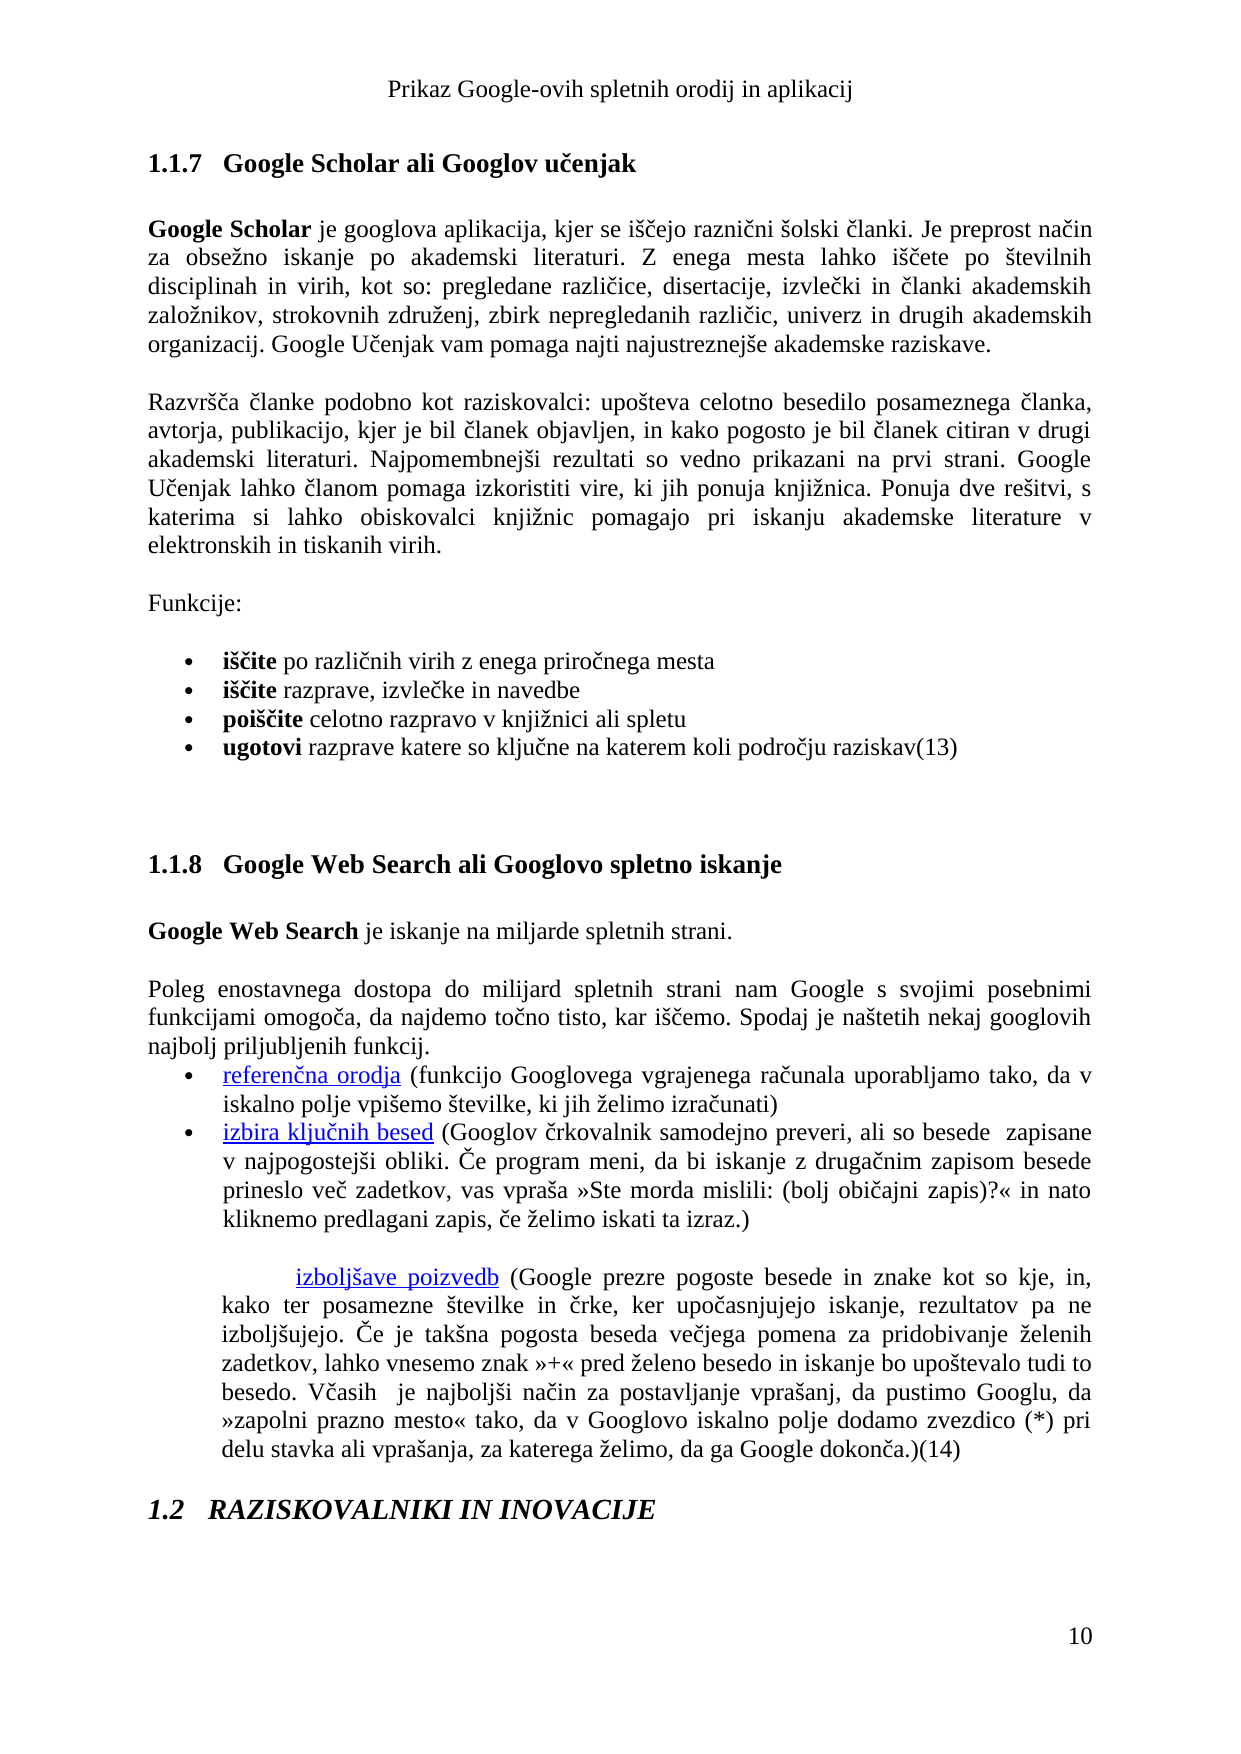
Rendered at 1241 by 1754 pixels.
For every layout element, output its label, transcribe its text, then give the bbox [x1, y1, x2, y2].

text Funkcije: [148, 588, 1093, 617]
list poiščite celotno razpravo v knjižnici ali spletu [185, 704, 1093, 732]
text Google Web Search je iskanje na miljarde spletnih strani. [148, 916, 1093, 945]
text Google Scholar je googlova aplikacija, kjer se iščejo raznični šolski članki. Je preprost način za obsežno iskanje po akademski literaturi. Z enega mesta lahko iščete po številnih disciplinah in virih, kot so: pregledane različice, disertacije, izvlečki in članki akademskih založnikov, strokovnih združenj, zbirk nepregledanih različic, univerz in drugih akademskih organizacij. Google Učenjak vam pomaga najti najustreznejše akademske raziskave. [148, 214, 1093, 357]
text Poleg enostavnega dostopa do milijard spletnih strani nam Google s svojimi posebnimi funkcijami omogoča, da najdemo točno tisto, kar iščemo. Spodaj je naštetih nekaj googlovih najbolj priljubljenih funkcij. [148, 974, 1093, 1060]
text Razvršča članke podobno kot raziskovalci: upošteva celotno besedilo posameznega članka, avtorja, publikacijo, kjer je bil članek objavljen, in kako pogosto je bil članek citiran v drugi akademski literaturi. Najpomembnejši rezultati so vedno prikazani na prvi strani. Google Učenjak lahko članom pomaga izkoristiti vire, ki jih ponuja knjižnica. Ponuja dve rešitvi, s katerima si lahko obiskovalci knjižnic pomagajo pri iskanju akademske literature v elektronskih in tiskanih virih. [148, 387, 1093, 559]
list izbira ključnih besed (Googlov črkovalnik samodejno preveri, ali so besede zapisane v najpogostejši obliki. Če program meni, da bi iskanje z drugačnim zapisom besede prineslo več zadetkov, vas vpraša »Ste morda mislili: (bolj običajni zapis)?« in nato kliknemo predlagani zapis, če želimo iskati ta izraz.) [185, 1117, 1093, 1232]
subtitle Google Scholar ali Googlov učenjak [148, 148, 1093, 179]
subtitle RAZISKOVALNIKI IN INOVACIJE [148, 1492, 1093, 1526]
list iščite razprave, izvlečke in navedbe [185, 675, 1093, 704]
list iščite po različnih virih z enega priročnega mesta [185, 646, 1093, 675]
list referenčna orodja (funkcijo Googlovega vgrajenega računala uporabljamo tako, da v iskalno polje vpišemo številke, ki jih želimo izračunati) [185, 1060, 1093, 1117]
text izboljšave poizvedb (Google prezre pogoste besede in znake kot so kje, in, kako ter posamezne številke in črke, ker upočasnjujejo iskanje, rezultatov pa ne izboljšujejo. Če je takšna pogosta beseda večjega pomena za pridobivanje želenih zadetkov, lahko vnesemo znak »+« pred želeno besedo in iskanje bo upoštevalo tudi to besedo. Včasih je najboljši način za postavljanje vprašanj, da pustimo Googlu, da »zapolni prazno mesto« tako, da v Googlovo iskalno polje dodamo zvezdico (*) pri delu stavka ali vprašanja, za katerega želimo, da ga Google dokonča.)(14) [221, 1262, 1093, 1463]
subtitle Google Web Search ali Googlovo spletno iskanje [148, 848, 1093, 879]
list ugotovi razprave katere so ključne na katerem koli področju raziskav(13) [185, 732, 1093, 761]
